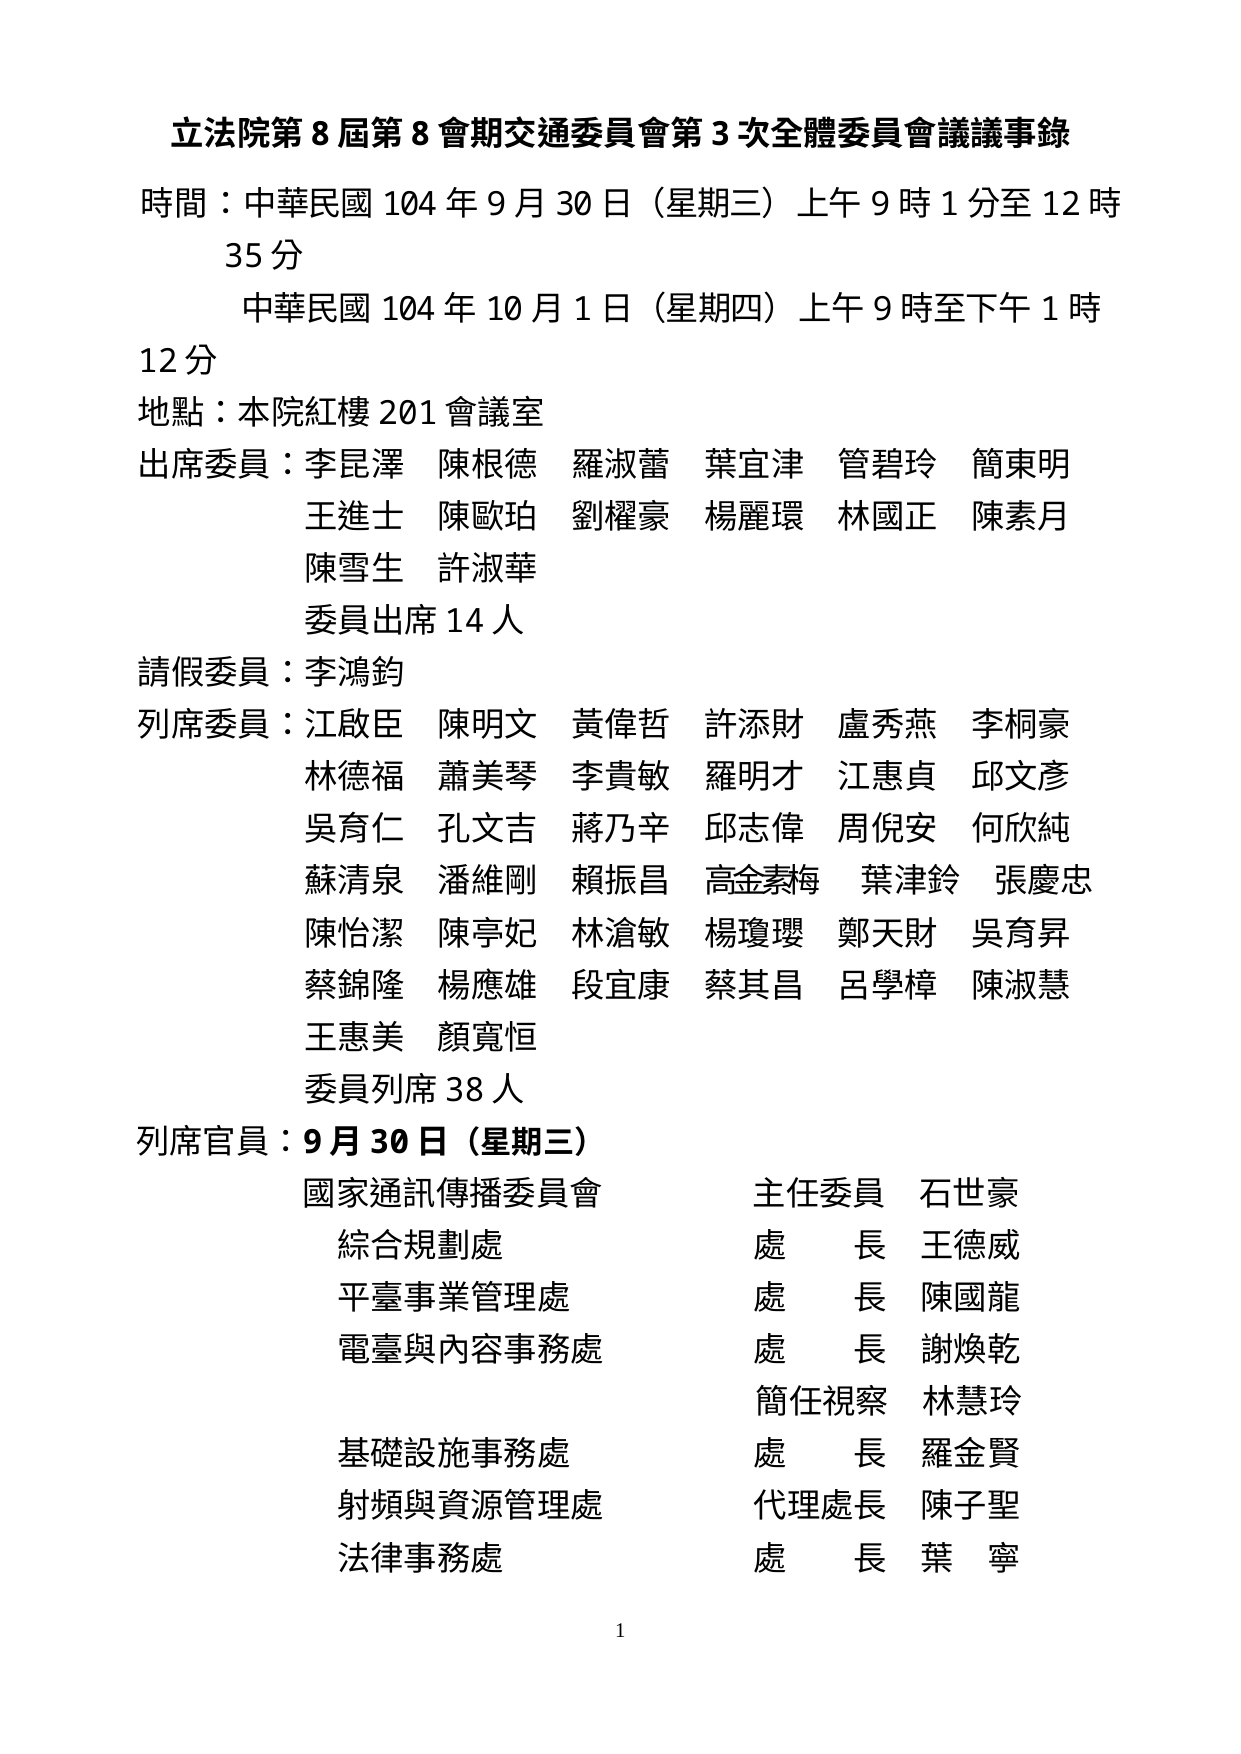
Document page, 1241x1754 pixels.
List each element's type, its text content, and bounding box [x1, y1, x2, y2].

text 陳雪生 許淑華 [138, 539, 1104, 591]
text 射頻與資源管理處 代理處長 陳子聖 [138, 1476, 1104, 1528]
text 簡任視察 林慧玲 [136, 1372, 1140, 1424]
text 電臺與內容事務處 處 長 謝煥乾 [138, 1320, 1125, 1372]
text 綜合規劃處 處 長 王德威 [138, 1216, 1104, 1268]
text 國家通訊傳播委員會 主任委員 石世豪 [136, 1164, 1104, 1216]
text 委員列席38人 [138, 1059, 1104, 1112]
text 地點：本院紅樓201會議室 [138, 382, 1104, 434]
text 列席委員：江啟臣 陳明文 黃偉哲 許添財 盧秀燕 李桐豪 [138, 695, 1104, 747]
text 平臺事業管理處 處 長 陳國龍 [138, 1268, 1104, 1320]
text 中華民國104年10月1日（星期四）上午9時至下午1時12分 [138, 278, 1104, 382]
text 委員出席14人 [138, 591, 1104, 643]
text 陳怡潔 陳亭妃 林滄敏 楊瓊瓔 鄭天財 吳育昇 [138, 903, 1104, 955]
text 列席官員：9月30日（星期三） [136, 1112, 1104, 1164]
text 基礎設施事務處 處 長 羅金賢 [138, 1424, 1104, 1476]
text 立法院第8屆第8會期交通委員會第3次全體委員會議議事錄 [136, 103, 1104, 155]
text 林德福 蕭美琴 李貴敏 羅明才 江惠貞 邱文彥 [138, 747, 1104, 799]
text 蔡錦隆 楊應雄 段宜康 蔡其昌 呂學樟 陳淑慧 [138, 955, 1104, 1007]
text 吳育仁 孔文吉 蔣乃辛 邱志偉 周倪安 何欣純 [138, 799, 1104, 851]
text 蘇清泉 潘維剛 賴振昌 高金素梅 葉津鈴 張慶忠 [138, 851, 1104, 903]
text 請假委員：李鴻鈞 [138, 643, 1104, 695]
text 出席委員：李昆澤 陳根德 羅淑蕾 葉宜津 管碧玲 簡東明 [138, 434, 1104, 487]
text 王惠美 顏寬恒 [138, 1007, 1104, 1059]
text 王進士 陳歐珀 劉櫂豪 楊麗環 林國正 陳素月 [138, 487, 1104, 539]
text 法律事務處 處 長 葉 寧 [138, 1528, 1104, 1580]
text 時間：中華民國104年9月30日（星期三）上午9時1分至12時35分 [140, 174, 1125, 278]
